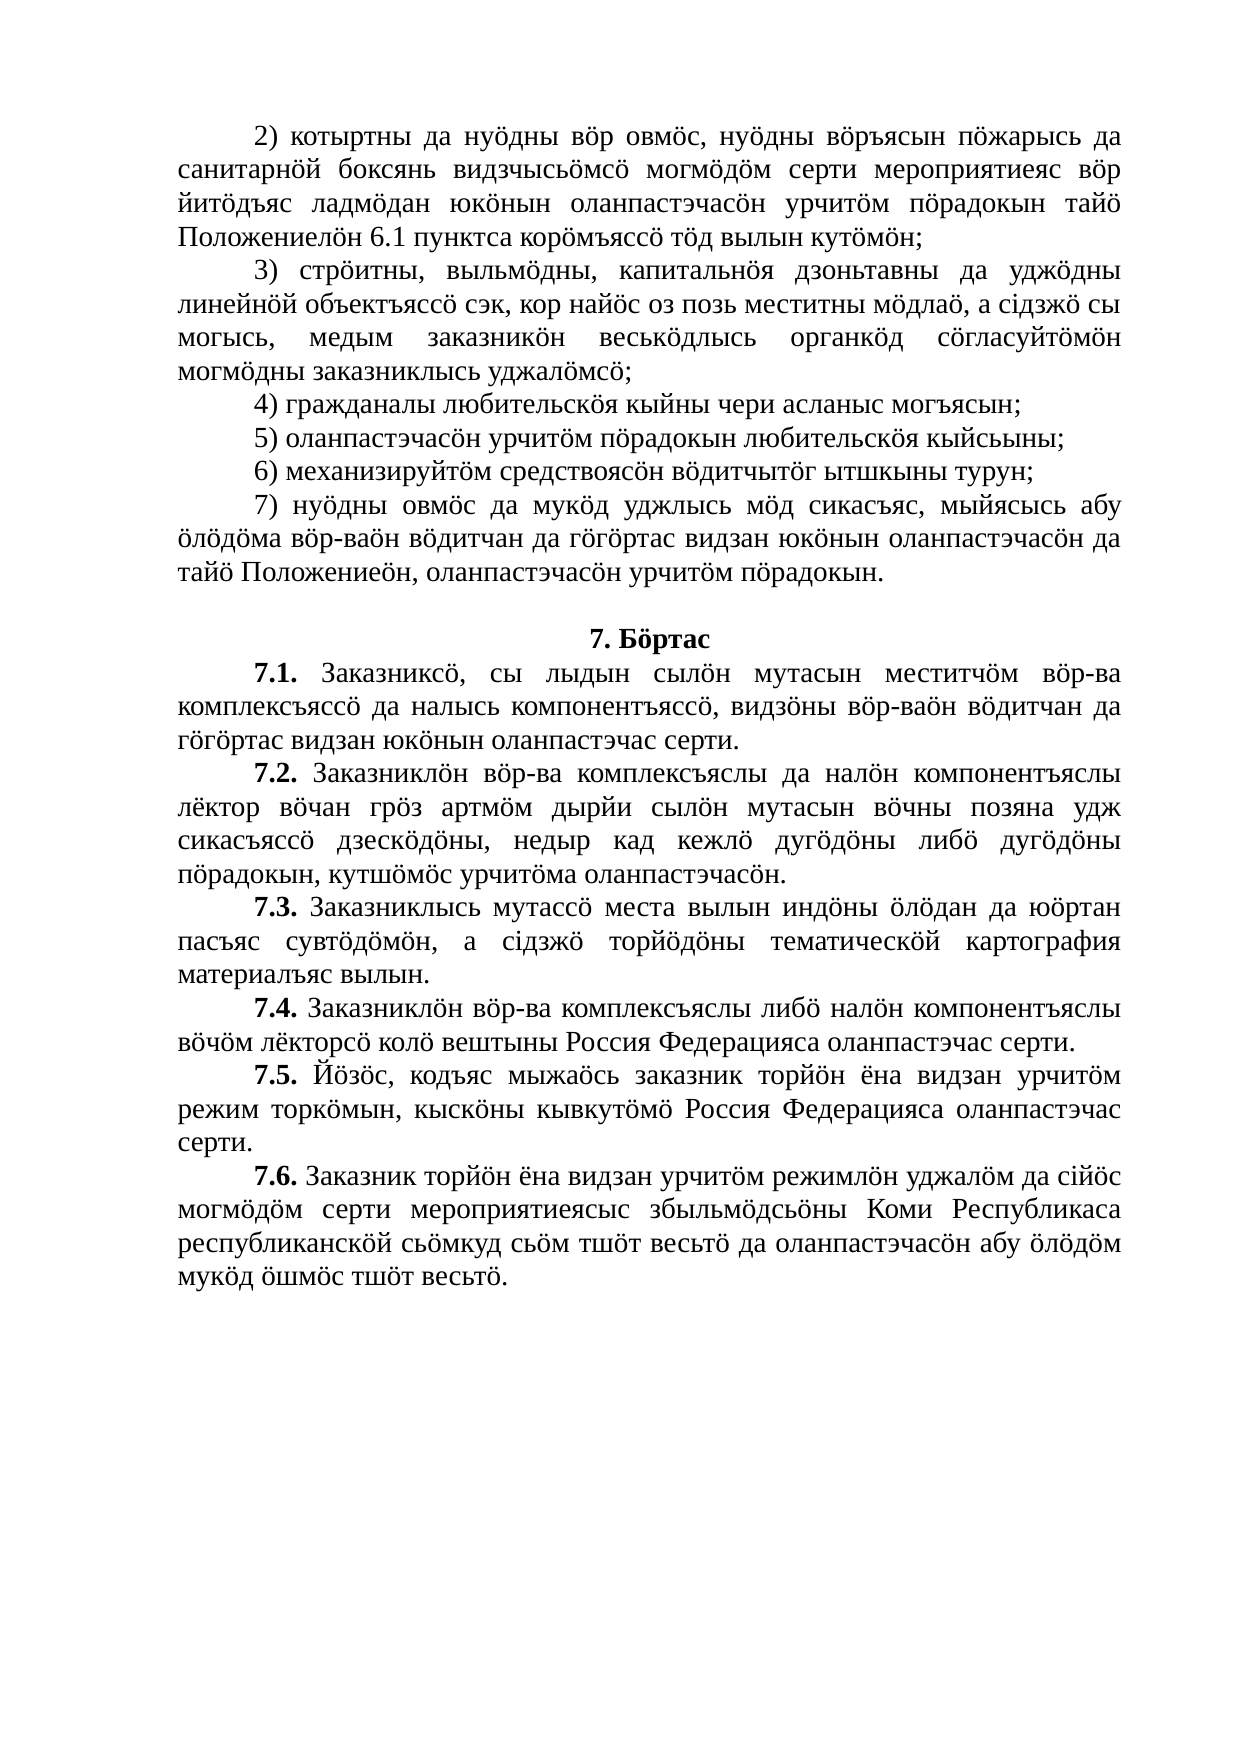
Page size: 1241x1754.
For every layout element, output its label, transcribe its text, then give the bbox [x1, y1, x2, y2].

text 3) стрӧитны, выльмӧдны, капитальнӧя дзоньтавны да уджӧдны линейнӧй объектъяссӧ сэк, кор найӧс оз позь меститны мӧдлаӧ, а сідзжӧ сы могысь, медым заказникӧн веськӧдлысь органкӧд сӧгласуйтӧмӧн могмӧдны заказниклысь уджалӧмсӧ; [177, 252, 1122, 386]
text 7.3. Заказниклысь мутассӧ места вылын индӧны ӧлӧдан да юӧртан пасъяс сувтӧдӧмӧн, а сідзжӧ торйӧдӧны тематическӧй картография материалъяс вылын. [177, 889, 1122, 990]
text 7.5. Йӧзӧс, кодъяс мыжаӧсь заказник торйӧн ёна видзан урчитӧм режим торкӧмын, кыскӧны кывкутӧмӧ Россия Федерацияса оланпастэчас серти. [177, 1057, 1122, 1158]
text 7. Бӧртас [177, 621, 1122, 655]
text 4) гражданалы любительскӧя кыйны чери асланыс могъясын; [177, 386, 1122, 420]
text 2) котыртны да нуӧдны вӧр овмӧс, нуӧдны вӧръясын пӧжарысь да санитарнӧй боксянь видзчысьӧмсӧ могмӧдӧм серти мероприятиеяс вӧр йитӧдъяс ладмӧдан юкӧнын оланпастэчасӧн урчитӧм пӧрадокын тайӧ Положениелӧн 6.1 пунктса корӧмъяссӧ тӧд вылын кутӧмӧн; [177, 118, 1122, 252]
text 5) оланпастэчасӧн урчитӧм пӧрадокын любительскӧя кыйсьыны; [177, 420, 1122, 453]
text 7.4. Заказниклӧн вӧр-ва комплексъяслы либӧ налӧн компонентъяслы вӧчӧм лёкторсӧ колӧ вештыны Россия Федерацияса оланпастэчас серти. [177, 990, 1122, 1057]
text 7.1. Заказниксӧ, сы лыдын сылӧн мутасын меститчӧм вӧр-ва комплексъяссӧ да налысь компонентъяссӧ, видзӧны вӧр-ваӧн вӧдитчан да гӧгӧртас видзан юкӧнын оланпастэчас серти. [177, 655, 1122, 755]
text 7) нуӧдны овмӧс да мукӧд уджлысь мӧд сикасъяс, мыйясысь абу ӧлӧдӧма вӧр-ваӧн вӧдитчан да гӧгӧртас видзан юкӧнын оланпастэчасӧн да тайӧ Положениеӧн, оланпастэчасӧн урчитӧм пӧрадокын. [177, 487, 1122, 588]
text 6) механизируйтӧм средствоясӧн вӧдитчытӧг ытшкыны турун; [177, 453, 1122, 487]
text 7.2. Заказниклӧн вӧр-ва комплексъяслы да налӧн компонентъяслы лёктор вӧчан грӧз артмӧм дырйи сылӧн мутасын вӧчны позяна удж сикасъяссӧ дзескӧдӧны, недыр кад кежлӧ дугӧдӧны либӧ дугӧдӧны пӧрадокын, кутшӧмӧс урчитӧма оланпастэчасӧн. [177, 755, 1122, 889]
text 7.6. Заказник торйӧн ёна видзан урчитӧм режимлӧн уджалӧм да сійӧс могмӧдӧм серти мероприятиеясыс збыльмӧдсьӧны Коми Республикаса республиканскӧй сьӧмкуд сьӧм тшӧт весьтӧ да оланпастэчасӧн абу ӧлӧдӧм мукӧд ӧшмӧс тшӧт весьтӧ. [177, 1158, 1122, 1292]
